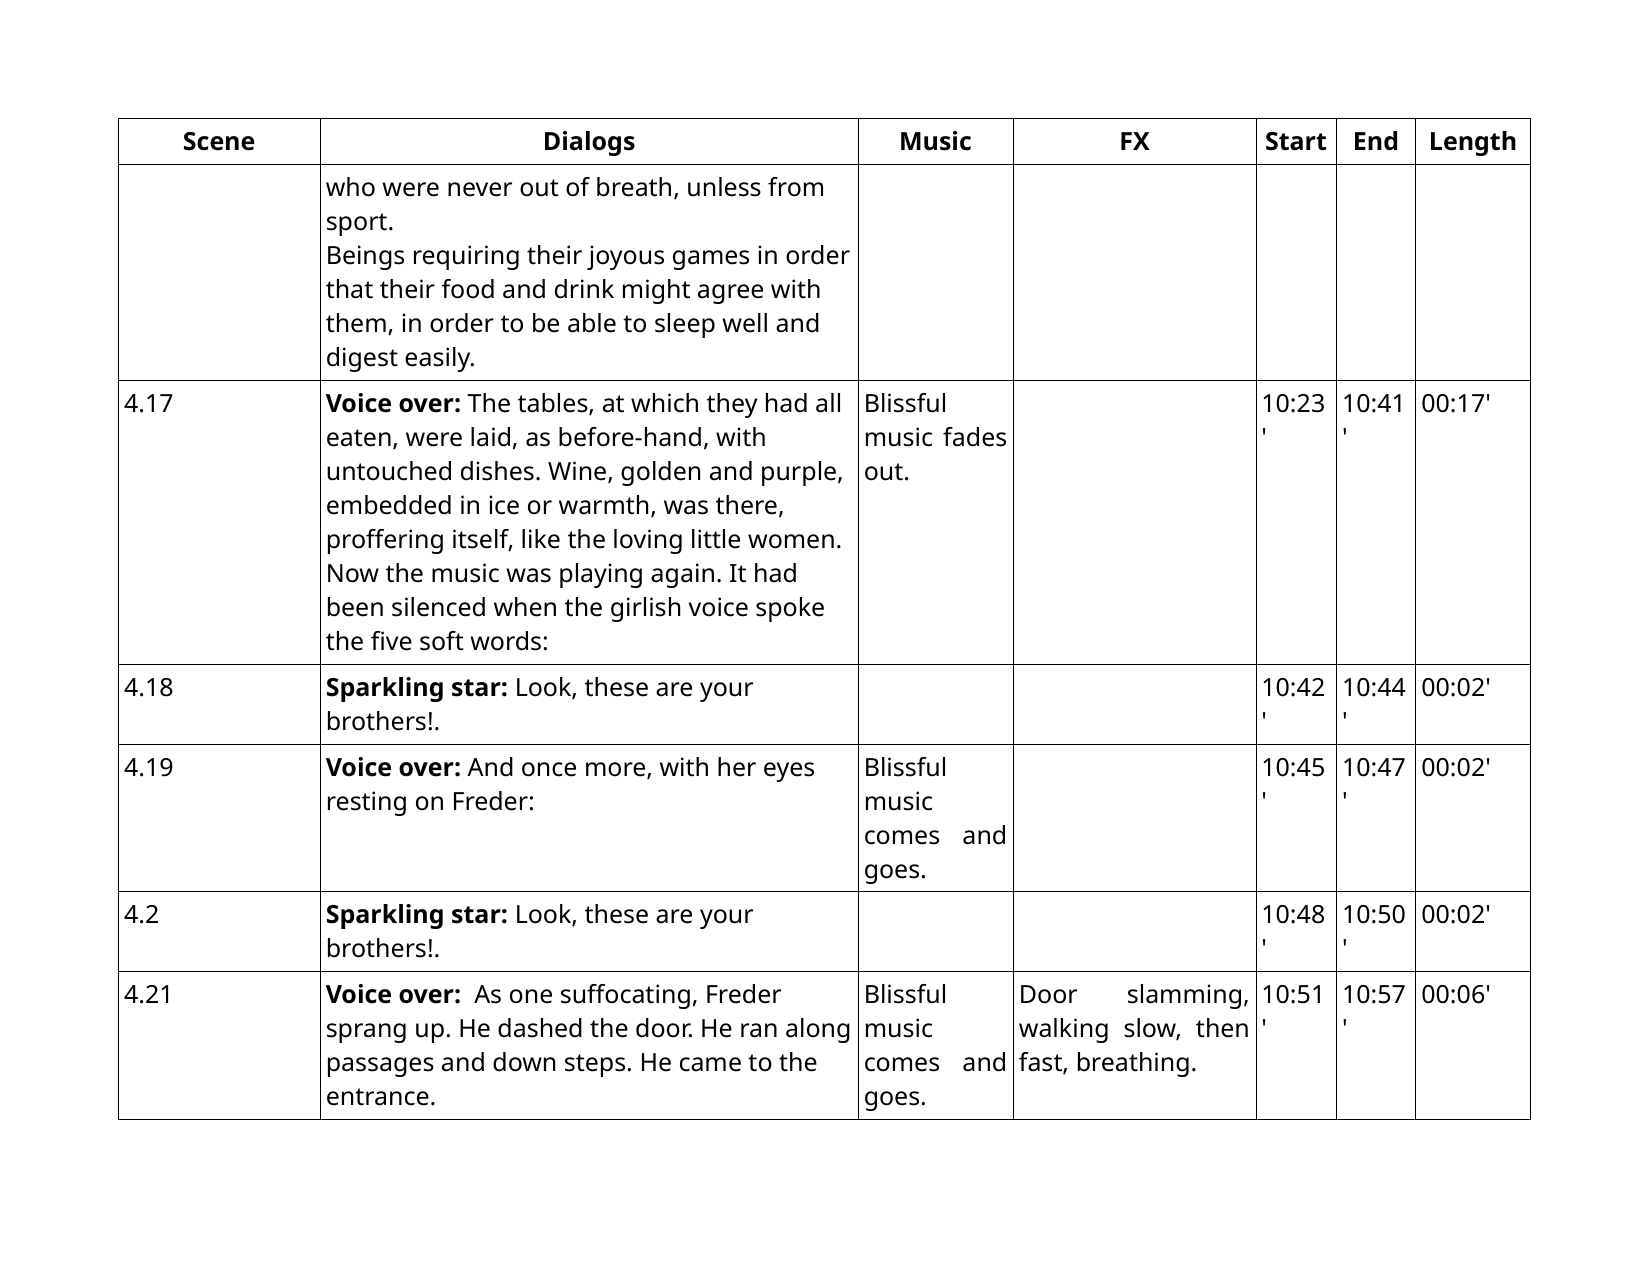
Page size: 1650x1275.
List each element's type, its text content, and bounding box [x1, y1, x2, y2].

table_cell Blissful music comes and goes. [859, 745, 1013, 891]
table_cell [859, 165, 1013, 380]
table_cell 10:44' [1337, 665, 1415, 743]
table_cell [859, 665, 1013, 743]
table_cell [1014, 381, 1256, 664]
table_cell Voice over: The tables, at which they had all eaten, were laid, as before-hand, with untouched dishes. Wine, golden and purple, embedded in ice or warmth, was there, proffering itself, like the loving little women. Now the music was playing again. It had been silenced when the girlish voice spoke the five soft words: [321, 381, 858, 664]
table_cell 4.19 [119, 745, 320, 891]
table_header FX [1014, 119, 1256, 164]
table_cell 4.21 [119, 972, 320, 1119]
table_cell 10:45' [1257, 745, 1336, 891]
table_cell 00:06' [1416, 972, 1530, 1119]
table_cell [1014, 165, 1256, 380]
table_cell Sparkling star: Look, these are your brothers!. [321, 665, 858, 743]
table_cell 10:51' [1257, 972, 1336, 1119]
table_header Start [1257, 119, 1336, 164]
table_cell Blissful music fades out. [859, 381, 1013, 664]
table_cell Sparkling star: Look, these are your brothers!. [321, 892, 858, 971]
table_cell [1416, 165, 1530, 380]
table_cell Voice over: And once more, with her eyes resting on Freder: [321, 745, 858, 891]
table_cell 4.2 [119, 892, 320, 971]
table_cell who were never out of breath, unless from sport. Beings requiring their joyous games in order that their food and drink might agree with them, in order to be able to sleep well and digest easily. [321, 165, 858, 380]
table_header End [1337, 119, 1415, 164]
table_cell 10:41' [1337, 381, 1415, 664]
table_cell [1257, 165, 1336, 380]
table_cell [1014, 665, 1256, 743]
table_cell [119, 165, 320, 380]
table_cell 4.17 [119, 381, 320, 664]
table_cell 00:02' [1416, 665, 1530, 743]
table_cell [859, 892, 1013, 971]
table_cell 00:17' [1416, 381, 1530, 664]
table_cell Door slamming, walking slow, then fast, breathing. [1014, 972, 1256, 1119]
table_header Length [1416, 119, 1530, 164]
table_cell [1014, 892, 1256, 971]
table_cell 10:48' [1257, 892, 1336, 971]
table_cell 10:23' [1257, 381, 1336, 664]
table_header Music [859, 119, 1013, 164]
table_cell Blissful music comes and goes. [859, 972, 1013, 1119]
table_cell 00:02' [1416, 745, 1530, 891]
table_cell 10:47' [1337, 745, 1415, 891]
table_cell Voice over: As one suffocating, Freder sprang up. He dashed the door. He ran along passages and down steps. He came to the entrance. [321, 972, 858, 1119]
table_cell 10:57' [1337, 972, 1415, 1119]
table_cell [1014, 745, 1256, 891]
table_cell 00:02' [1416, 892, 1530, 971]
table_header Dialogs [321, 119, 858, 164]
table_cell 10:50' [1337, 892, 1415, 971]
table_cell 4.18 [119, 665, 320, 743]
table_cell [1337, 165, 1415, 380]
table_cell 10:42' [1257, 665, 1336, 743]
table_header Scene [119, 119, 320, 164]
